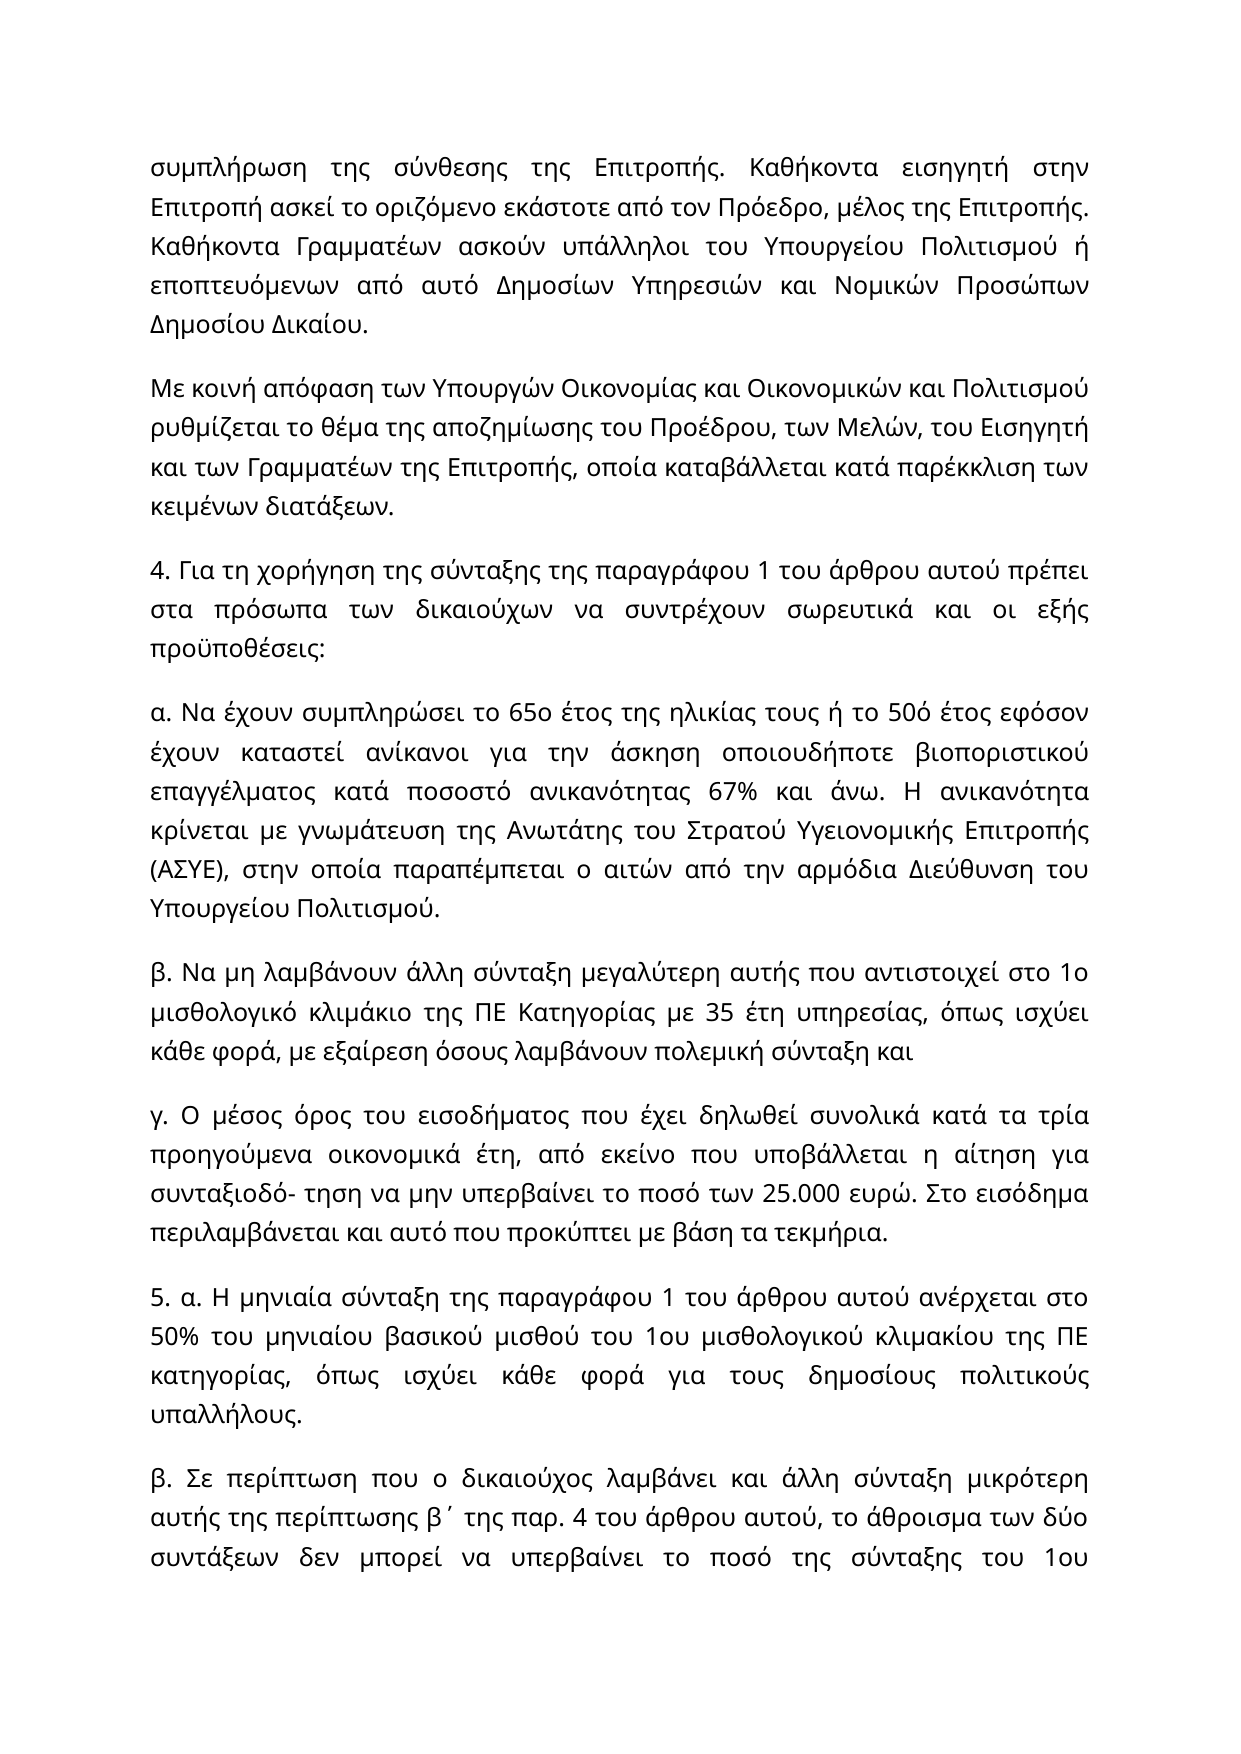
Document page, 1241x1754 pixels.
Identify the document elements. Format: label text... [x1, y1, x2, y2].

text 4. Για τη χορήγηση της σύνταξης της παραγράφου 1 του άρθρου αυτού πρέπει στα πρόσωπα των δικαιούχων να συντρέχουν σωρευτικά και οι εξής προϋποθέσεις: [150, 552, 1090, 665]
text α. Να έχουν συμπληρώσει το 65ο έτος της ηλικίας τους ή το 50ό έτος εφόσον έχουν καταστεί ανίκανοι για την άσκηση οποιουδήποτε βιοποριστικού επαγγέλματος κατά ποσοστό ανικανότητας 67% και άνω. Η ανικανότητα κρίνεται με γνωμάτευση της Ανωτάτης του Στρατού Υγειονομικής Επιτροπής (ΑΣΥΕ), στην οποία παραπέμπεται ο αιτών από την αρμόδια Διεύθυνση του Υπουργείου Πολιτισμού. [150, 695, 1090, 925]
text 5. α. Η μηνιαία σύνταξη της παραγράφου 1 του άρθρου αυτού ανέρχεται στο 50% του μηνιαίου βασικού μισθού του 1ου μισθολογικού κλιμακίου της ΠΕ κατηγορίας, όπως ισχύει κάθε φορά για τους δημοσίους πολιτικούς υπαλλήλους. [150, 1279, 1090, 1431]
text β. Να μη λαμβάνουν άλλη σύνταξη μεγαλύτερη αυτής που αντιστοιχεί στο 1ο μισθολογικό κλιμάκιο της ΠΕ Κατηγορίας με 35 έτη υπηρεσίας, όπως ισχύει κάθε φορά, με εξαίρεση όσους λαμβάνουν πολεμική σύνταξη και [150, 955, 1090, 1067]
text Με κοινή απόφαση των Υπουργών Οικονομίας και Οικονομικών και Πολιτισμού ρυθμίζεται το θέμα της αποζημίωσης του Προέδρου, των Μελών, του Εισηγητή και των Γραμματέων της Επιτροπής, οποία καταβάλλεται κατά παρέκκλιση των κειμένων διατάξεων. [150, 371, 1090, 522]
text γ. Ο μέσος όρος του εισοδήματος που έχει δηλωθεί συνολικά κατά τα τρία προηγούμενα οικονομικά έτη, από εκείνο που υποβάλλεται η αίτηση για συνταξιοδό- τηση να μην υπερβαίνει το ποσό των 25.000 ευρώ. Στο εισόδημα περιλαμβάνεται και αυτό που προκύπτει με βάση τα τεκμήρια. [150, 1097, 1090, 1249]
text β. Σε περίπτωση που ο δικαιούχος λαμβάνει και άλλη σύνταξη μικρότερη αυτής της περίπτωσης β΄ της παρ. 4 του άρθρου αυτού, το άθροισμα των δύο συντάξεων δεν μπορεί να υπερβαίνει το ποσό της σύνταξης του 1ου [150, 1461, 1090, 1573]
text συμπλήρωση της σύνθεσης της Επιτροπής. Καθήκοντα εισηγητή στην Επιτροπή ασκεί το οριζόμενο εκάστοτε από τον Πρόεδρο, μέλος της Επιτροπής. Καθήκοντα Γραμματέων ασκούν υπάλληλοι του Υπουργείου Πολιτισμού ή εποπτευόμενων από αυτό Δημοσίων Υπηρεσιών και Νομικών Προσώπων Δημοσίου Δικαίου. [150, 150, 1090, 341]
